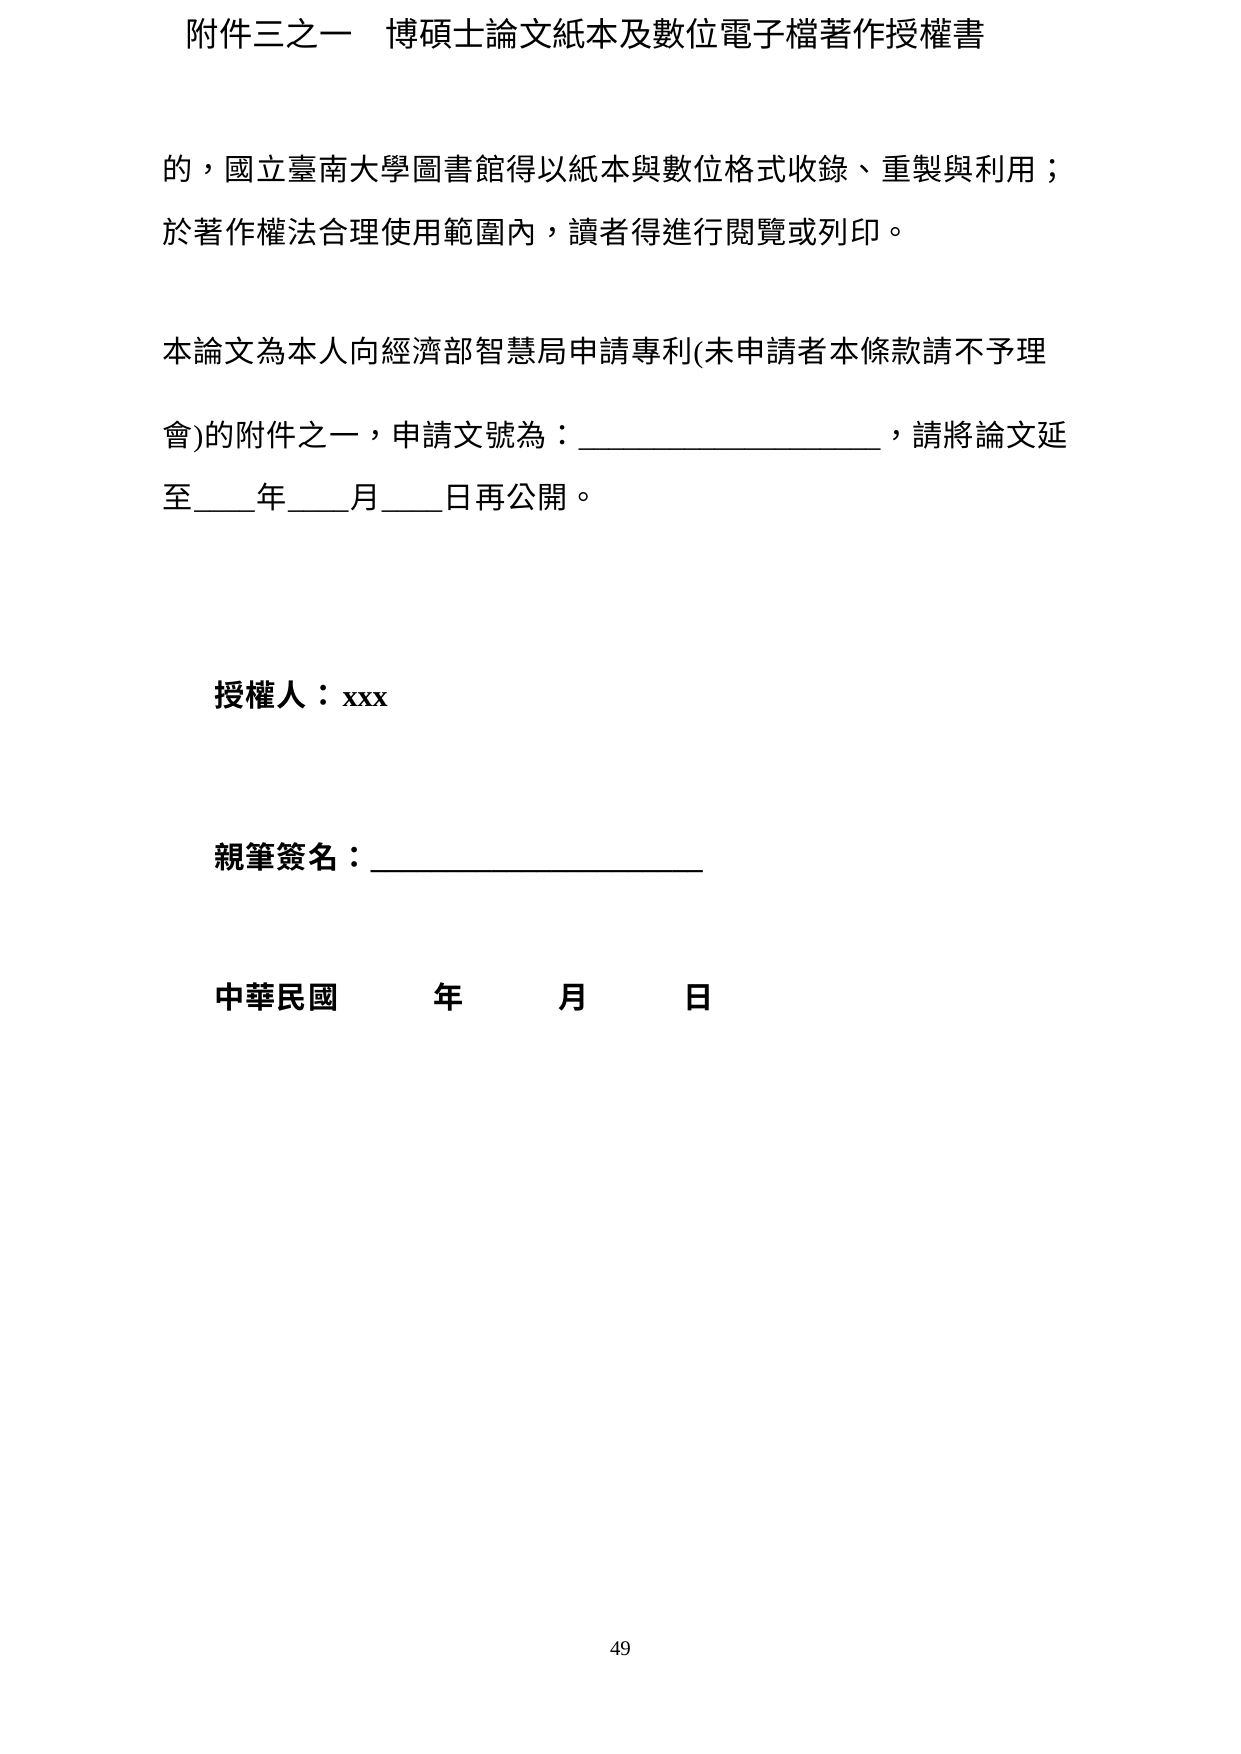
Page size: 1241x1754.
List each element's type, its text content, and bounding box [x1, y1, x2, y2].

table_header [198, 524, 1042, 602]
table_cell 親筆簽名：______________________ [198, 743, 1042, 884]
text 附件三之一 博碩士論文紙本及數位電子檔著作授權書 [119, 7, 991, 56]
table_header 本論文為本人向經濟部智慧局申請專利(未申請者本條款請不予理會)的附件之一，申請文號為：____________________，請將論文延至____年____月____日再公開。 [151, 259, 1089, 524]
table_cell 授權人：xxx [198, 603, 1042, 743]
table_cell 中華民國 年 月 日 [198, 884, 1042, 1024]
table_cell 的，國立臺南大學圖書館得以紙本與數位格式收錄、重製與利用；於著作權法合理使用範圍內，讀者得進行閱覽或列印。 [151, 118, 1089, 259]
